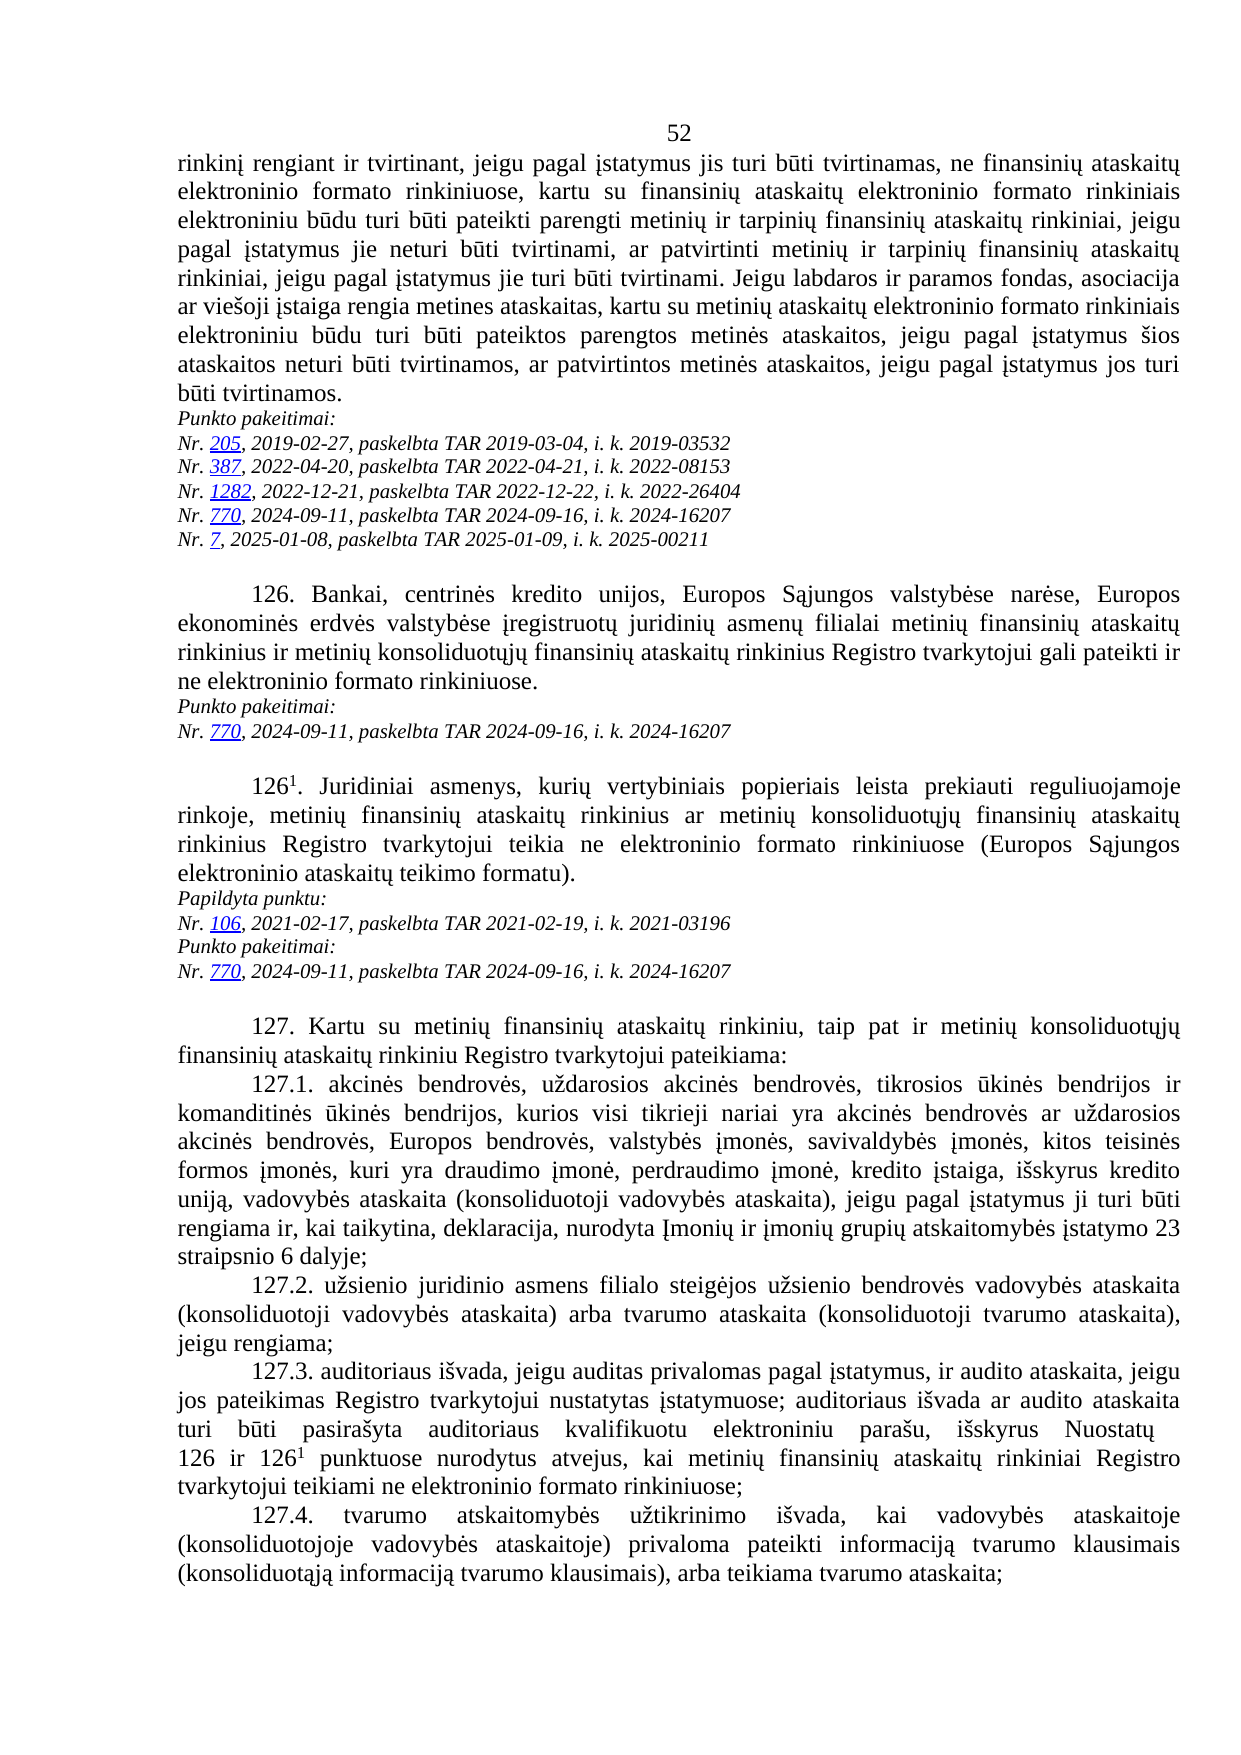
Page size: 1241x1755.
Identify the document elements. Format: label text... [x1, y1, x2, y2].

text 126. Bankai, centrinės kredito unijos, Europos Sąjungos valstybėse narėse, Europos ekonominės erdvės valstybėse įregistruotų juridinių asmenų filialai metinių finansinių ataskaitų rinkinius ir metinių konsoliduotųjų finansinių ataskaitų rinkinius Registro tvarkytojui gali pateikti ir ne elektroninio formato rinkiniuose. [177, 579, 1181, 694]
text 127.4. tvarumo atskaitomybės užtikrinimo išvada, kai vadovybės ataskaitoje (konsoliduotojoje vadovybės ataskaitoje) privaloma pateikti informaciją tvarumo klausimais (konsoliduotąją informaciją tvarumo klausimais), arba teikiama tvarumo ataskaita; [177, 1500, 1181, 1586]
text Nr. 1282, 2022-12-21, paskelbta TAR 2022-12-22, i. k. 2022-26404 [177, 478, 1181, 503]
text Nr. 770, 2024-09-11, paskelbta TAR 2024-09-16, i. k. 2024-16207 [177, 718, 1181, 743]
text Papildyta punktu: [177, 886, 1181, 910]
text 1261. Juridiniai asmenys, kurių vertybiniais popieriais leista prekiauti reguliuojamoje rinkoje, metinių finansinių ataskaitų rinkinius ar metinių konsoliduotųjų finansinių ataskaitų rinkinius Registro tvarkytojui teikia ne elektroninio formato rinkiniuose (Europos Sąjungos elektroninio ataskaitų teikimo formatu). [177, 771, 1181, 886]
text Nr. 770, 2024-09-11, paskelbta TAR 2024-09-16, i. k. 2024-16207 [177, 958, 1181, 983]
text 127.2. užsienio juridinio asmens filialo steigėjos užsienio bendrovės vadovybės ataskaita (konsoliduotoji vadovybės ataskaita) arba tvarumo ataskaita (konsoliduotoji tvarumo ataskaita), jeigu rengiama; [177, 1270, 1181, 1356]
text Punkto pakeitimai: [177, 694, 1181, 718]
text Punkto pakeitimai: [177, 406, 1181, 430]
text Punkto pakeitimai: [177, 934, 1181, 958]
text 127.3. auditoriaus išvada, jeigu auditas privalomas pagal įstatymus, ir audito ataskaita, jeigu jos pateikimas Registro tvarkytojui nustatytas įstatymuose; auditoriaus išvada ar audito ataskaita turi būti pasirašyta auditoriaus kvalifikuotu elektroniniu parašu, išskyrus Nuostatų 126 ir 1261 punktuose nurodytus atvejus, kai metinių finansinių ataskaitų rinkiniai Registro tvarkytojui teikiami ne elektroninio formato rinkiniuose; [177, 1356, 1181, 1500]
text 127. Kartu su metinių finansinių ataskaitų rinkiniu, taip pat ir metinių konsoliduotųjų finansinių ataskaitų rinkiniu Registro tvarkytojui pateikiama: [177, 1011, 1181, 1069]
text Nr. 205, 2019-02-27, paskelbta TAR 2019-03-04, i. k. 2019-03532 [177, 430, 1181, 454]
text Nr. 7, 2025-01-08, paskelbta TAR 2025-01-09, i. k. 2025-00211 [177, 527, 1181, 551]
text 127.1. akcinės bendrovės, uždarosios akcinės bendrovės, tikrosios ūkinės bendrijos ir komanditinės ūkinės bendrijos, kurios visi tikrieji nariai yra akcinės bendrovės ar uždarosios akcinės bendrovės, Europos bendrovės, valstybės įmonės, savivaldybės įmonės, kitos teisinės formos įmonės, kuri yra draudimo įmonė, perdraudimo įmonė, kredito įstaiga, išskyrus kredito uniją, vadovybės ataskaita (konsoliduotoji vadovybės ataskaita), jeigu pagal įstatymus ji turi būti rengiama ir, kai taikytina, deklaracija, nurodyta Įmonių ir įmonių grupių atskaitomybės įstatymo 23 straipsnio 6 dalyje; [177, 1069, 1181, 1270]
text Nr. 106, 2021-02-17, paskelbta TAR 2021-02-19, i. k. 2021-03196 [177, 910, 1181, 934]
text Nr. 387, 2022-04-20, paskelbta TAR 2022-04-21, i. k. 2022-08153 [177, 454, 1181, 478]
text Nr. 770, 2024-09-11, paskelbta TAR 2024-09-16, i. k. 2024-16207 [177, 503, 1181, 527]
text rinkinį rengiant ir tvirtinant, jeigu pagal įstatymus jis turi būti tvirtinamas, ne finansinių ataskaitų elektroninio formato rinkiniuose, kartu su finansinių ataskaitų elektroninio formato rinkiniais elektroniniu būdu turi būti pateikti parengti metinių ir tarpinių finansinių ataskaitų rinkiniai, jeigu pagal įstatymus jie neturi būti tvirtinami, ar patvirtinti metinių ir tarpinių finansinių ataskaitų rinkiniai, jeigu pagal įstatymus jie turi būti tvirtinami. Jeigu labdaros ir paramos fondas, asociacija ar viešoji įstaiga rengia metines ataskaitas, kartu su metinių ataskaitų elektroninio formato rinkiniais elektroniniu būdu turi būti pateiktos parengtos metinės ataskaitos, jeigu pagal įstatymus šios ataskaitos neturi būti tvirtinamos, ar patvirtintos metinės ataskaitos, jeigu pagal įstatymus jos turi būti tvirtinamos. [177, 148, 1181, 406]
